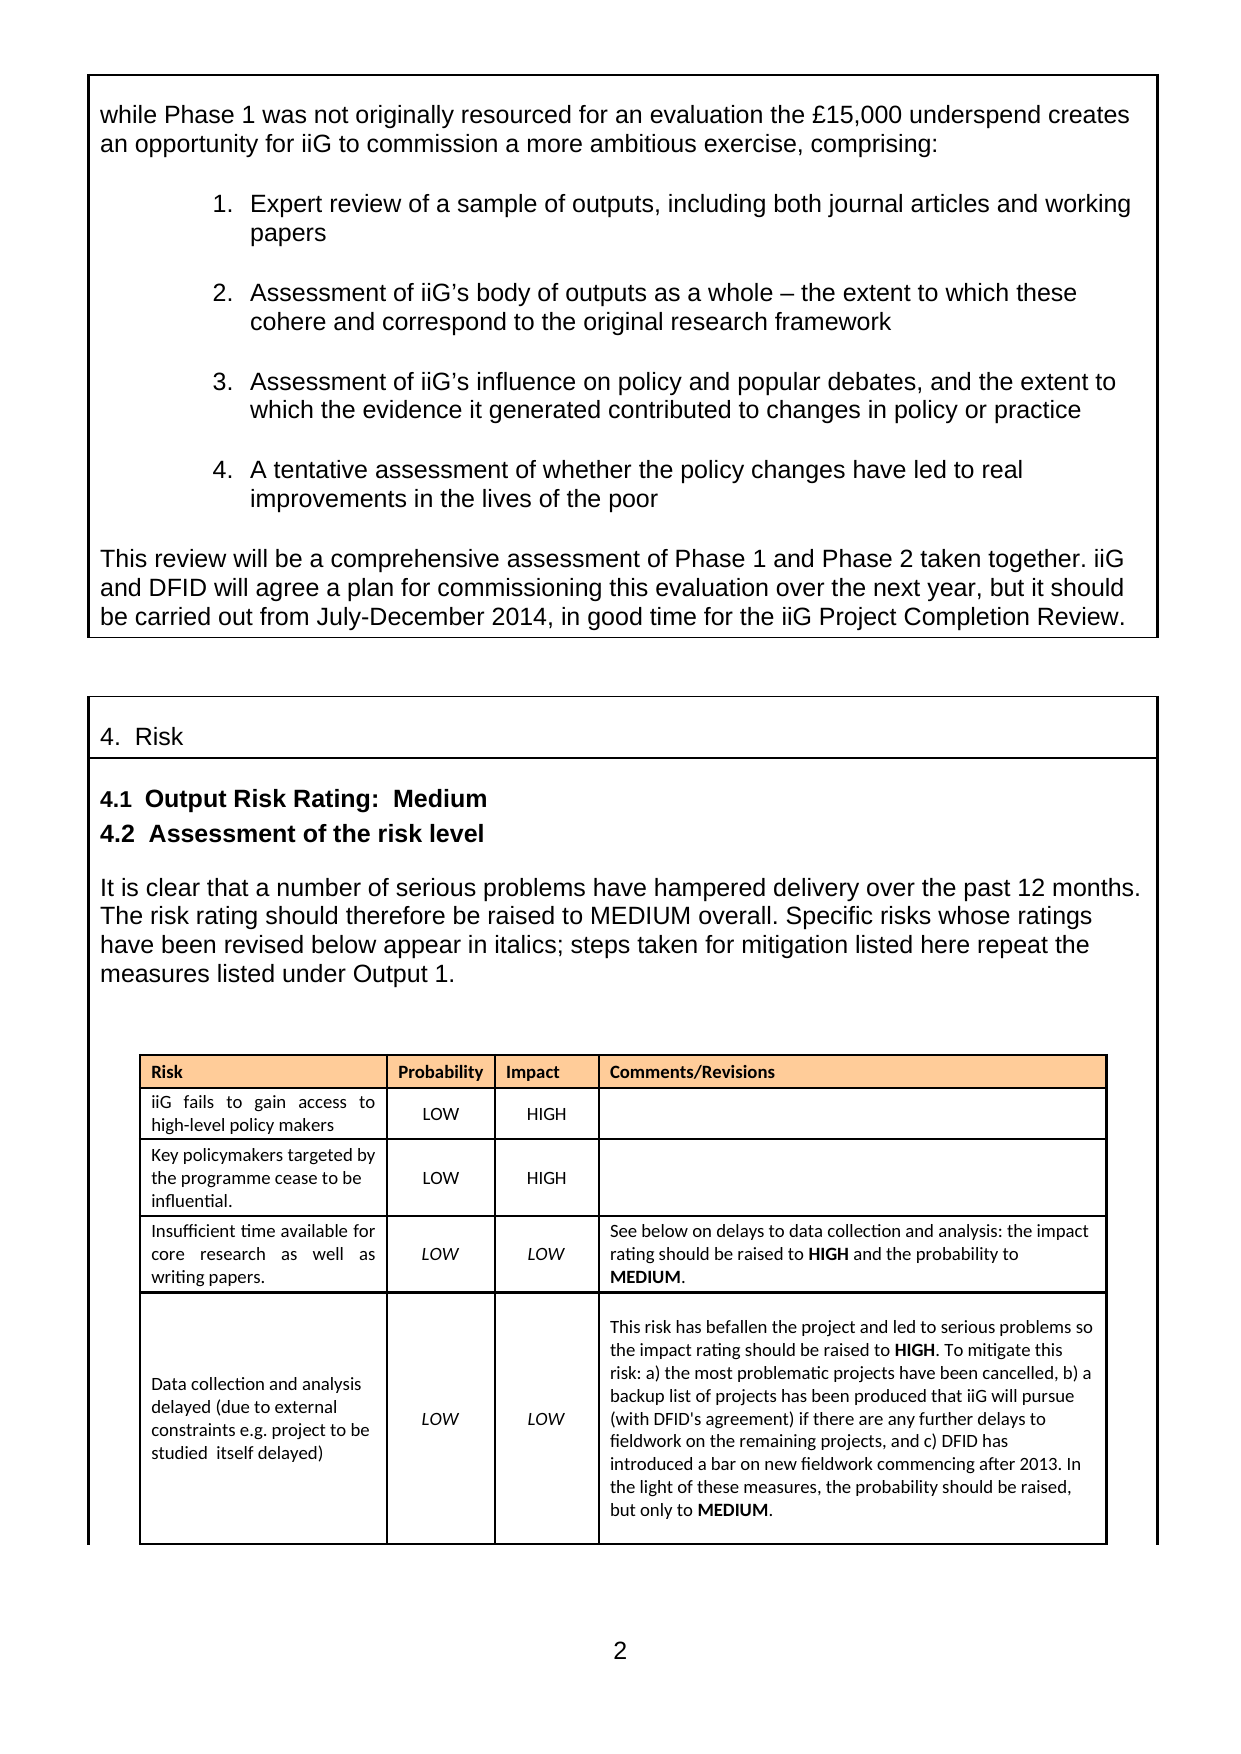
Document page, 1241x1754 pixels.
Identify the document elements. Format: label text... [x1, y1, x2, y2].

table_cell HIGH [496, 1140, 598, 1215]
table_header Risk [141, 1056, 386, 1087]
table_header Comments/Revisions [600, 1056, 1105, 1087]
table_cell Data collection and analysis delayed (due to external constraints e.g. project to be studied itself delayed) [141, 1294, 386, 1543]
table_cell while Phase 1 was not originally resourced for an evaluation the £15,000 underspend creates an opportunity for iiG to commission a more ambitious exercise, comprising: Expert review of a sample of outputs, including both journal articles and working papers Assessment of iiG’s body of outputs as a whole – the extent to which these cohere and correspond to the original research framework Assessment of iiG’s influence on policy and popular debates, and the extent to which the evidence it generated contributed to changes in policy or practice A tentative assessment of whether the policy changes have led to real improvements in the lives of the poor This review will be a comprehensive assessment of Phase 1 and Phase 2 taken together. iiG and DFID will agree a plan for commissioning this evaluation over the next year, but it should be carried out from July-December 2014, in good time for the iiG Project Completion Review. [90, 76, 1156, 637]
table_cell [600, 1089, 1105, 1138]
table_cell See below on delays to data collection and analysis: the impact rating should be raised to HIGH and the probability to MEDIUM. [600, 1217, 1105, 1291]
table_cell LOW [388, 1089, 494, 1138]
table_cell 4.1 Output Risk Rating: Medium 4.2 Assessment of the risk level It is clear that a number of serious problems have hampered delivery over the past 12 months. The risk rating should therefore be raised to MEDIUM overall. Specific risks whose ratings have been revised below appear in italics; steps taken for mitigation listed here repeat the measures listed under Output 1. [90, 759, 1156, 1545]
table_header Impact [496, 1056, 598, 1087]
table_cell iiG fails to gain access to high-level policy makers [141, 1089, 386, 1138]
table_cell This risk has befallen the project and led to serious problems so the impact rating should be raised to HIGH. To mitigate this risk: a) the most problematic projects have been cancelled, b) a backup list of projects has been produced that iiG will pursue (with DFID's agreement) if there are any further delays to fieldwork on the remaining projects, and c) DFID has introduced a bar on new fieldwork commencing after 2013. In the light of these measures, the probability should be raised, but only to MEDIUM. [600, 1294, 1105, 1543]
table_cell LOW [388, 1217, 494, 1291]
table_cell LOW [496, 1294, 598, 1543]
table_header 4. Risk [90, 697, 1156, 757]
table_cell HIGH [496, 1089, 598, 1138]
table_cell LOW [496, 1217, 598, 1291]
table_cell LOW [388, 1140, 494, 1215]
table_cell LOW [388, 1294, 494, 1543]
table_header Probability [388, 1056, 494, 1087]
table_cell Key policymakers targeted by the programme cease to be influential. [141, 1140, 386, 1215]
table_cell Insufficient time available for core research as well as writing papers. [141, 1217, 386, 1291]
table_cell [600, 1140, 1105, 1215]
